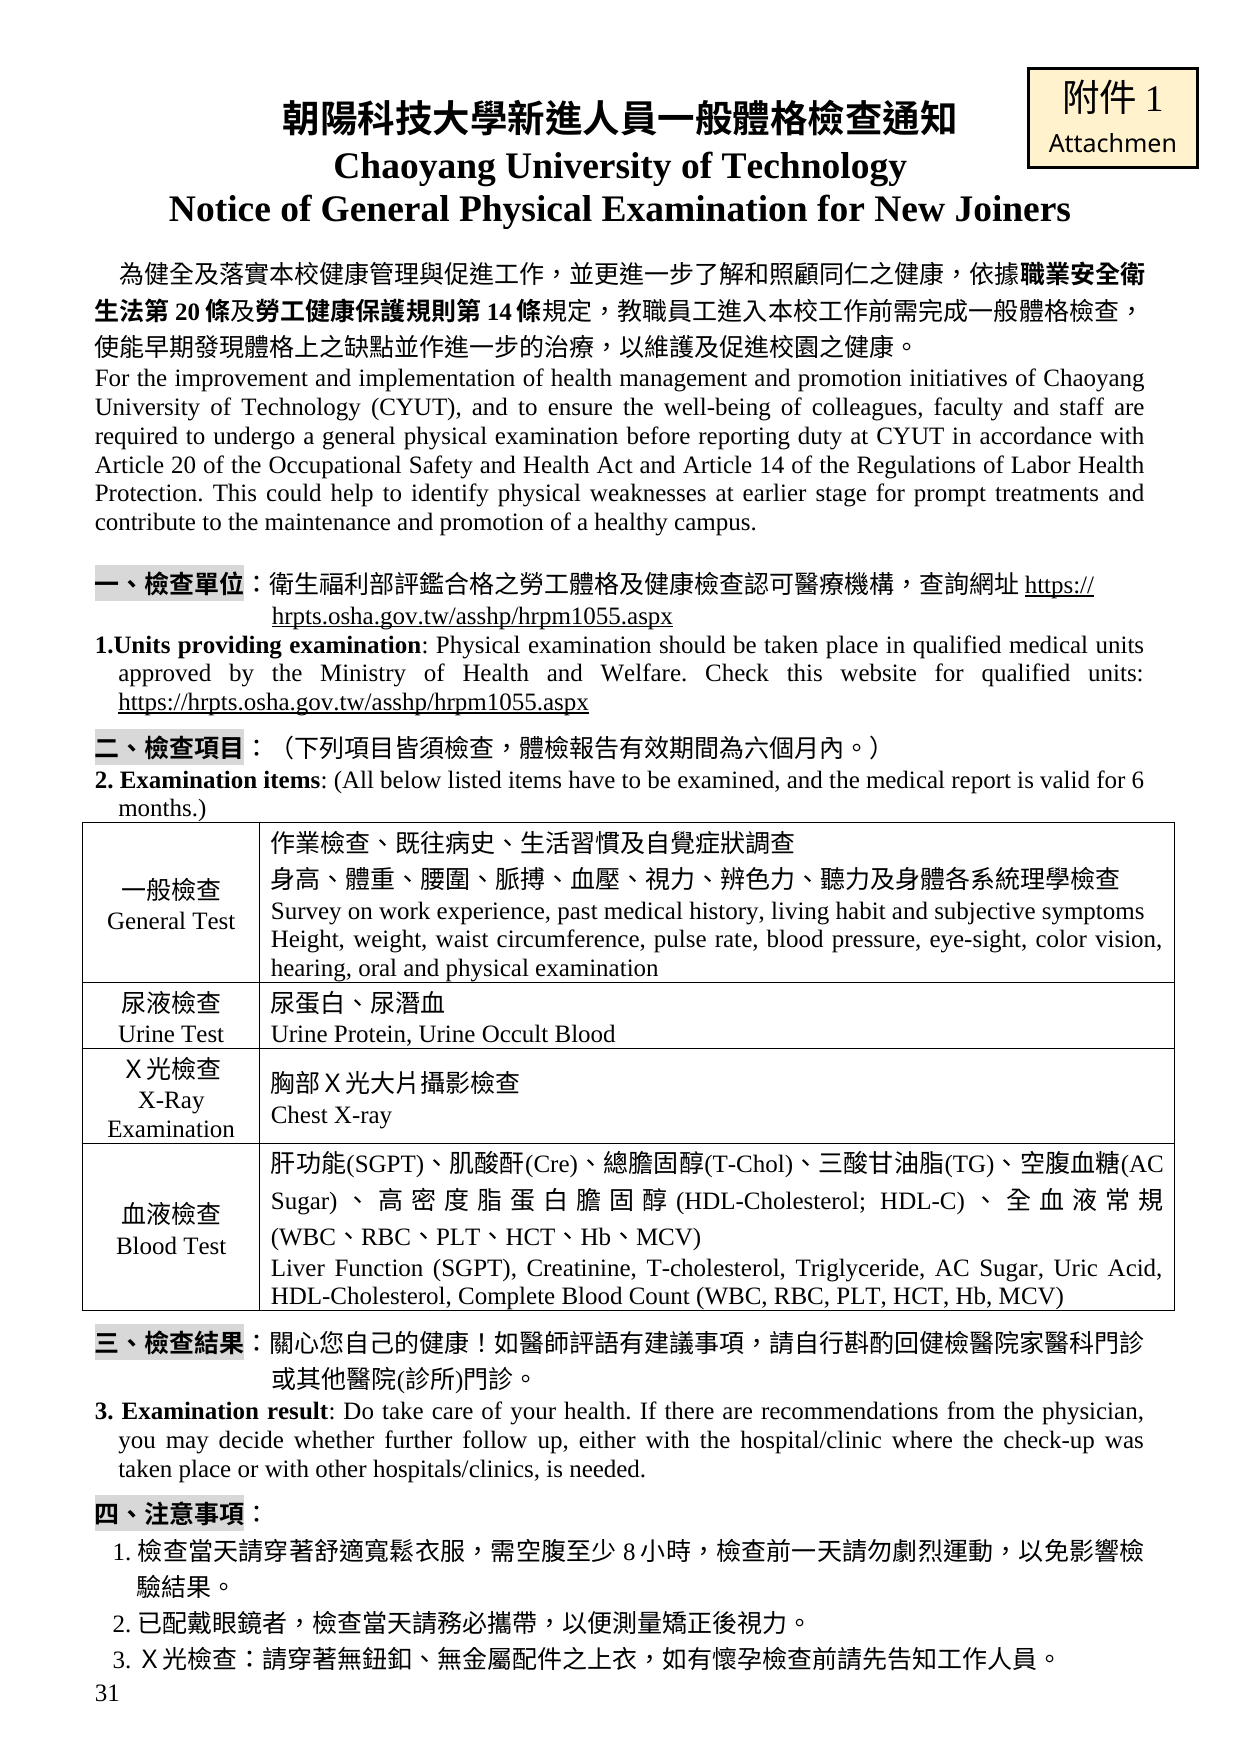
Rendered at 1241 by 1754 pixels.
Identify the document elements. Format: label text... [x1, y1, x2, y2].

text 3. Examination result: Do take care of your health. If there are recommendations from the physician, you may decide whether further follow up, either with the hospital/clinic where the check-up was taken place or with other hospitals/clinics, is needed. [94, 1396, 1146, 1482]
table_cell Ｘ光檢查 X-Ray Examination [83, 1049, 259, 1143]
table_cell 肝功能(SGPT)、肌酸酐(Cre)、總膽固醇(T-Chol)、三酸甘油脂(TG)、空腹血糖(AC Sugar)、高密度脂蛋白膽固醇(HDL-Cholesterol; HDL-C)、全血液常規(WBC、RBC、PLT、HCT、Hb、MCV) Liver Function (SGPT), Creatinine, T-cholesterol, Triglyceride, AC Sugar, Uric Acid, HDL-Cholesterol, Complete Blood Count (WBC, RBC, PLT, HCT, Hb, MCV) [260, 1144, 1174, 1310]
text 1. 檢查當天請穿著舒適寬鬆衣服，需空腹至少8小時，檢查前一天請勿劇烈運動，以免影響檢驗結果。 [112, 1531, 1146, 1604]
text Chaoyang University of Technology [94, 143, 1146, 187]
text For the improvement and implementation of health management and promotion initiatives of Chaoyang University of Technology (CYUT), and to ensure the well-being of colleagues, faculty and staff are required to undergo a general physical examination before reporting duty at CYUT in accordance with Article 20 of the Occupational Safety and Health Act and Article 14 of the Regulations of Labor Health Protection. This could help to identify physical weaknesses at earlier stage for prompt treatments and contribute to the maintenance and promotion of a healthy campus. [94, 363, 1146, 536]
table_cell 血液檢查 Blood Test [83, 1144, 259, 1310]
text 附件1 [1045, 78, 1181, 119]
table_cell 尿蛋白、尿潛血 Urine Protein, Urine Occult Blood [260, 983, 1174, 1048]
text 2. 已配戴眼鏡者，檢查當天請務必攜帶，以便測量矯正後視力。 [112, 1604, 1146, 1640]
table_cell 尿液檢查 Urine Test [83, 983, 259, 1048]
text 四、注意事項： [94, 1495, 1146, 1531]
text 為健全及落實本校健康管理與促進工作，並更進一步了解和照顧同仁之健康，依據職業安全衛生法第20條及勞工健康保護規則第14條規定，教職員工進入本校工作前需完成一般體格檢查，使能早期發現體格上之缺點並作進一步的治療，以維護及促進校園之健康。 [94, 255, 1146, 363]
table_cell 胸部Ｘ光大片攝影檢查 Chest X-ray [260, 1049, 1174, 1143]
text 二、檢查項目：（下列項目皆須檢查，體檢報告有效期間為六個月內。） [94, 728, 1146, 765]
text 朝陽科技大學新進人員一般體格檢查通知 [94, 89, 1027, 143]
text 1.Units providing examination: Physical examination should be taken place in qualified medical units approved by the Ministry of Health and Welfare. Check this website for qualified units: https://hrpts.osha.gov.tw/asshp/hrpm1055.aspx [94, 630, 1146, 716]
text Notice of General Physical Examination for New Joiners [94, 187, 1146, 230]
table_header 一般檢查 General Test [83, 823, 259, 982]
text 3. Ｘ光檢查：請穿著無鈕釦、無金屬配件之上衣，如有懷孕檢查前請先告知工作人員。 [112, 1640, 1146, 1676]
text 一、檢查單位：衛生福利部評鑑合格之勞工體格及健康檢查認可醫療機構，查詢網址https://hrpts.osha.gov.tw/asshp/hrpm1055.aspx [94, 565, 1146, 630]
text Attachment 1 [1045, 119, 1181, 158]
text 2. Examination items: (All below listed items have to be examined, and the medical report is valid for 6 months.) [94, 765, 1146, 822]
text 三、檢查結果：關心您自己的健康！如醫師評語有建議事項，請自行斟酌回健檢醫院家醫科門診或其他醫院(診所)門診。 [94, 1324, 1146, 1396]
table_header 作業檢查、既往病史、生活習慣及自覺症狀調查 身高、體重、腰圍、脈搏、血壓、視力、辨色力、聽力及身體各系統理學檢查 Survey on work experience, past medical history, living habit and subjective symptoms Height, weight, waist circumference, pulse rate, blood pressure, eye-sight, color vision, hearing, oral and physical examination [260, 823, 1174, 982]
